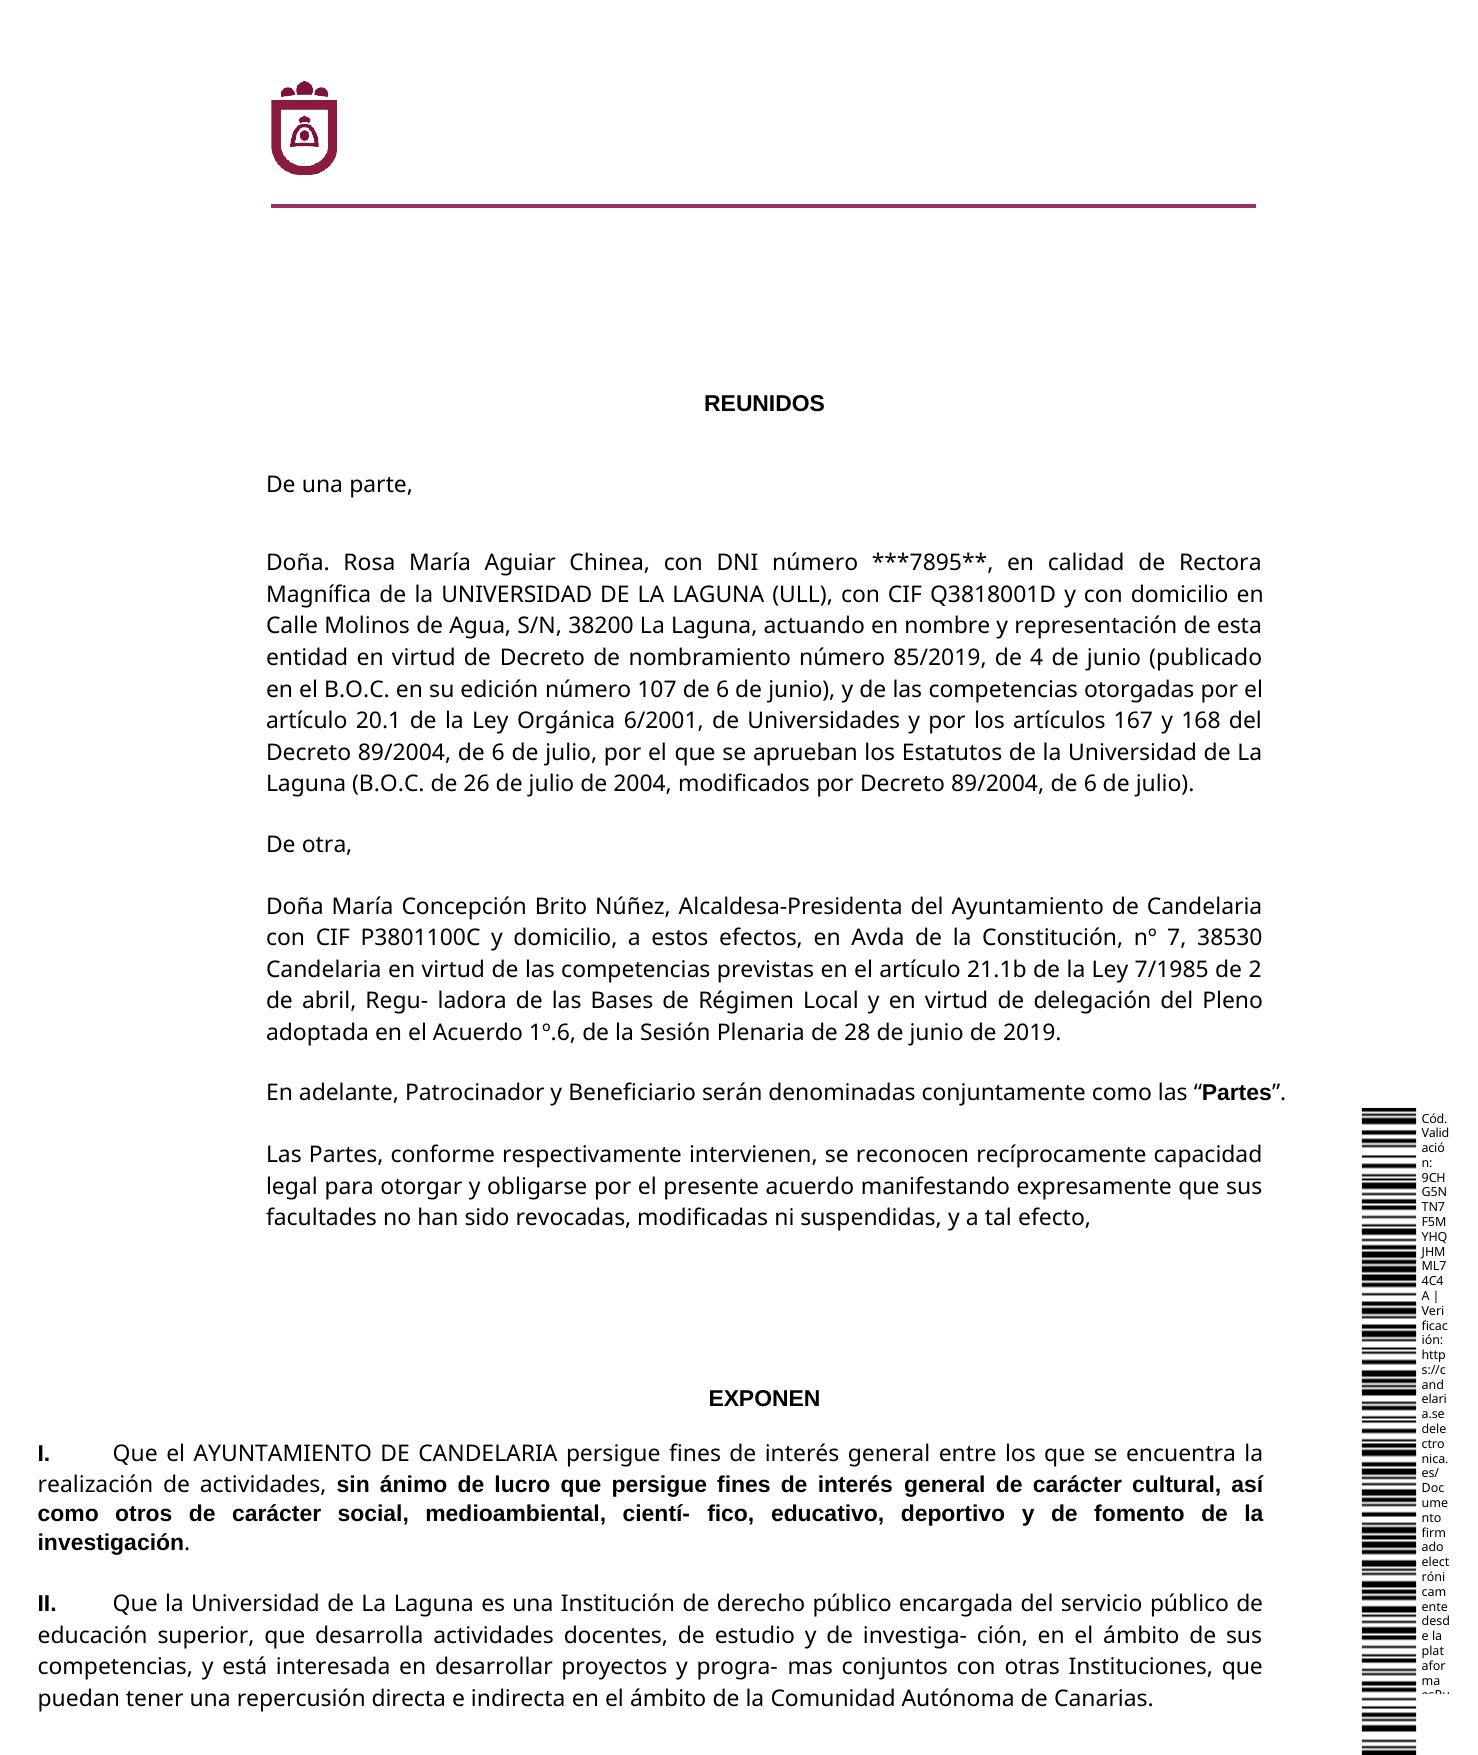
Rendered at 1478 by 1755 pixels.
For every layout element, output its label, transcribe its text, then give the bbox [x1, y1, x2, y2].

text De una parte, [266, 468, 1427, 499]
list Que la Universidad de La Laguna es una Institución de derecho público encargada del servicio público de educación superior, que desarrolla actividades docentes, de estudio y de investiga- ción, en el ámbito de sus competencias, y está interesada en desarrollar proyectos y progra- mas conjuntos con otras Instituciones, que puedan tener una repercusión directa e indirecta en el ámbito de la Comunidad Autónoma de Canarias. [37, 1587, 1263, 1713]
text Doña. Rosa María Aguiar Chinea, con DNI número ***7895**, en calidad de Rectora Magnífica de la UNIVERSIDAD DE LA LAGUNA (ULL), con CIF Q3818001D y con domicilio en Calle Molinos de Agua, S/N, 38200 La Laguna, actuando en nombre y representación de esta entidad en virtud de Decreto de nombramiento número 85/2019, de 4 de junio (publicado en el B.O.C. en su edición número 107 de 6 de junio), y de las competencias otorgadas por el artículo 20.1 de la Ley Orgánica 6/2001, de Universidades y por los artículos 167 y 168 del Decreto 89/2004, de 6 de julio, por el que se aprueban los Estatutos de la Universidad de La Laguna (B.O.C. de 26 de julio de 2004, modificados por Decreto 89/2004, de 6 de julio). [266, 546, 1263, 798]
text Las Partes, conforme respectivamente intervienen, se reconocen recíprocamente capacidad legal para otorgar y obligarse por el presente acuerdo manifestando expresamente que sus facultades no han sido revocadas, modificadas ni suspendidas, y a tal efecto, [266, 1138, 1263, 1232]
subtitle EXPONEN [147, 1385, 1361, 1412]
text En adelante, Patrocinador y Beneficiario serán denominadas conjuntamente como las “Partes”. [266, 1076, 1427, 1107]
text Doña María Concepción Brito Núñez, Alcaldesa-Presidenta del Ayuntamiento de Candelaria con CIF P3801100C y domicilio, a estos efectos, en Avda de la Constitución, nº 7, 38530 Candelaria en virtud de las competencias previstas en el artículo 21.1b de la Ley 7/1985 de 2 de abril, Regu- ladora de las Bases de Régimen Local y en virtud de delegación del Pleno adoptada en el Acuerdo 1º.6, de la Sesión Plenaria de 28 de junio de 2019. [266, 890, 1263, 1047]
text De otra, [266, 828, 1427, 859]
text Cód. Validación: 9CHG5NTN7F5MYHQJHMML74C4A | Verificación: https://candelaria.sedelectronica.es/ Documento firmado electrónicamente desde la plataforma esPublico Gestiona | Página 14 de 51 [1421, 1112, 1450, 1694]
list Que el AYUNTAMIENTO DE CANDELARIA persigue fines de interés general entre los que se encuentra la realización de actividades, sin ánimo de lucro que persigue fines de interés general de carácter cultural, así como otros de carácter social, medioambiental, cientí- fico, educativo, deportivo y de fomento de la investigación. [37, 1437, 1263, 1557]
subtitle REUNIDOS [147, 389, 1382, 416]
